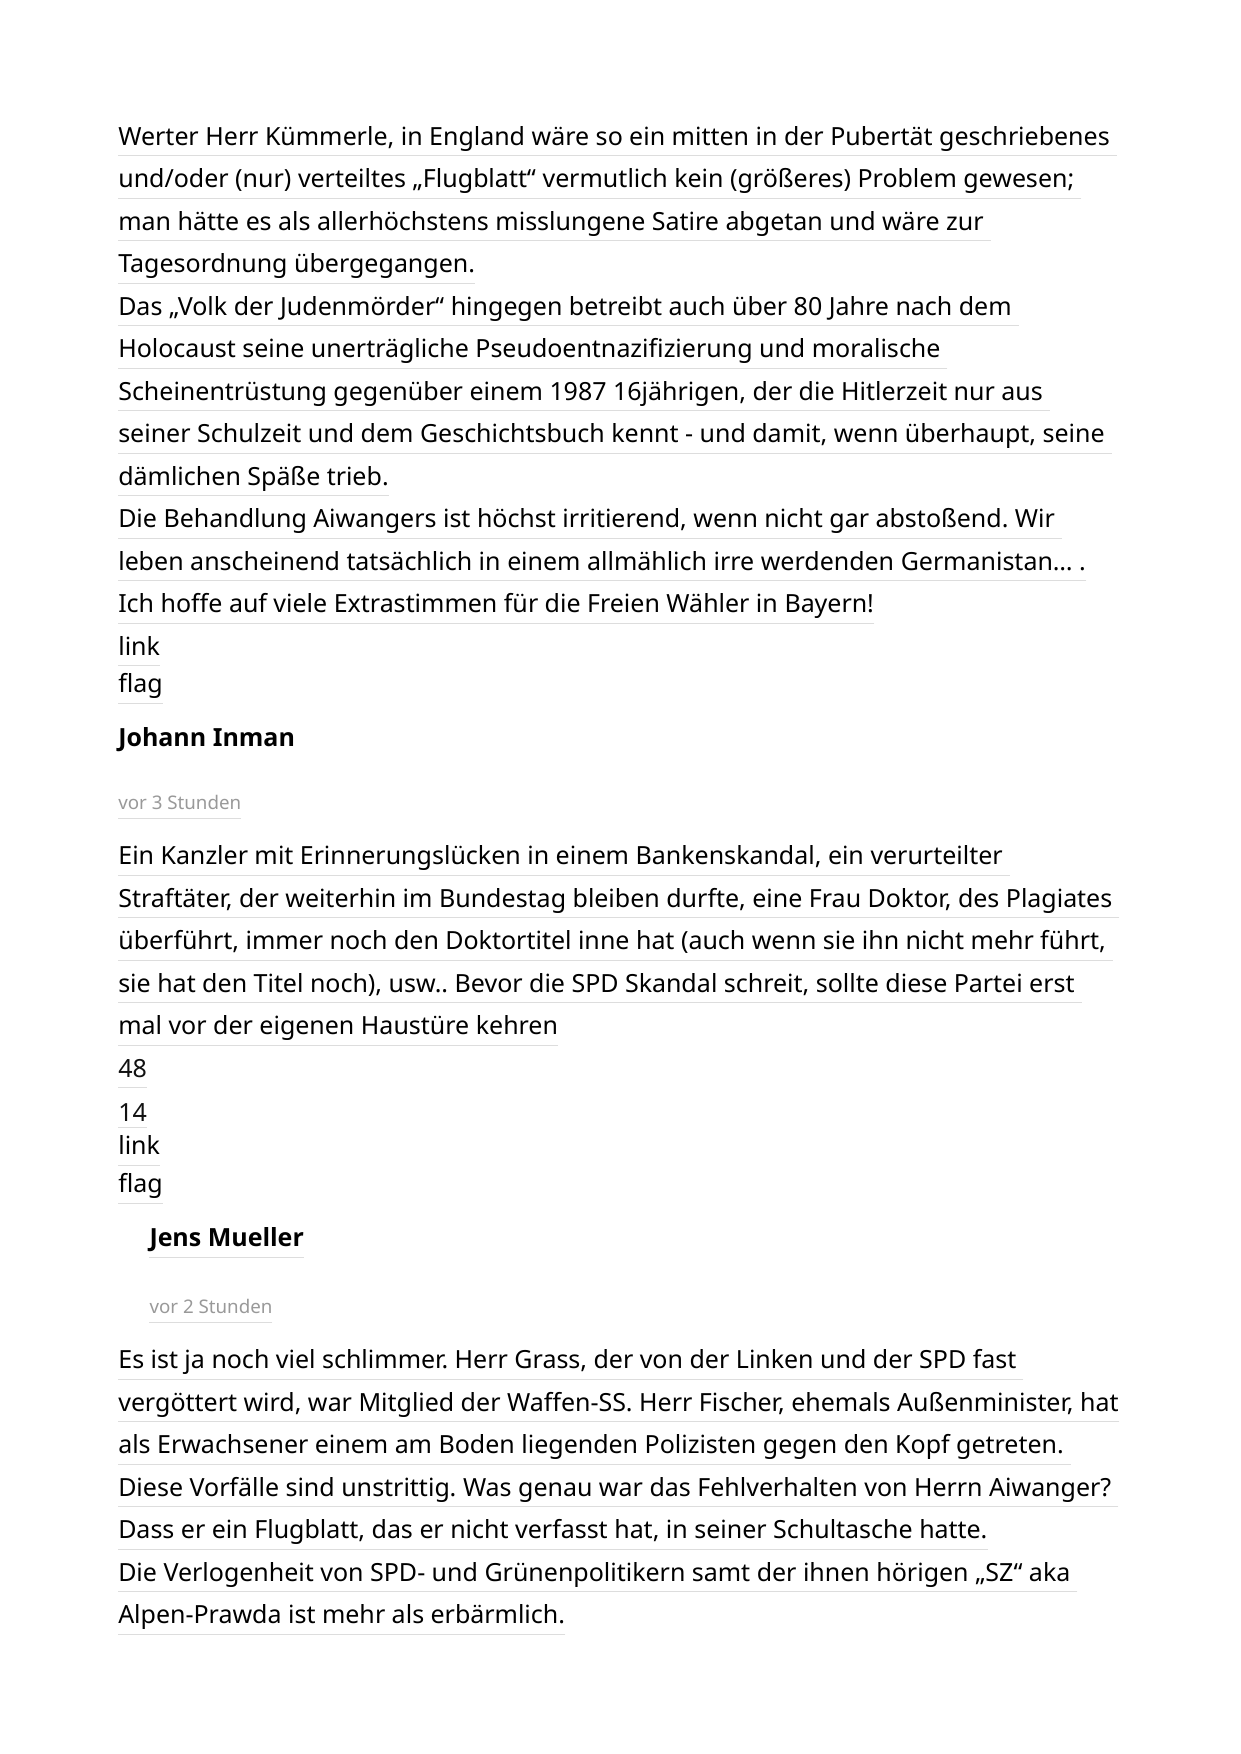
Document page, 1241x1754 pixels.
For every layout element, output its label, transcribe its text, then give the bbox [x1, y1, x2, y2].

text link [118, 1128, 1122, 1166]
text vor 3 Stunden [118, 789, 1117, 819]
text Johann Inman [118, 720, 1122, 754]
text Es ist ja noch viel schlimmer. Herr Grass, der von der Linken und der SPD fast vergöttert wird, war Mitglied der Waffen-SS. Herr Fischer, ehemals Außenminister, hat als Erwachsener einem am Boden liegenden Polizisten gegen den Kopf getreten. Diese Vorfälle sind unstrittig. Was genau war das Fehlverhalten von Herrn Aiwanger? Dass er ein Flugblatt, das er nicht verfasst hat, in seiner Schultasche hatte. Die Verlogenheit von SPD- und Grünenpolitikern samt der ihnen hörigen „SZ“ aka Alpen-Prawda ist mehr als erbärmlich. [118, 1342, 1122, 1635]
text Werter Herr Kümmerle, in England wäre so ein mitten in der Pubertät geschriebenes und/oder (nur) verteiltes „Flugblatt“ vermutlich kein (größeres) Problem gewesen; man hätte es als allerhöchstens misslungene Satire abgetan und wäre zur Tagesordnung übergegangen. Das „Volk der Judenmörder“ hingegen betreibt auch über 80 Jahre nach dem Holocaust seine unerträgliche Pseudoentnazifizierung und moralische Scheinentrüstung gegenüber einem 1987 16jährigen, der die Hitlerzeit nur aus seiner Schulzeit und dem Geschichtsbuch kennt - und damit, wenn überhaupt, seine dämlichen Späße trieb. Die Behandlung Aiwangers ist höchst irritierend, wenn nicht gar abstoßend. Wir leben anscheinend tatsächlich in einem allmählich irre werdenden Germanistan… . Ich hoffe auf viele Extrastimmen für die Freien Wähler in Bayern! [118, 118, 1122, 624]
text Ein Kanzler mit Erinnerungslücken in einem Bankenskandal, ein verurteilter Straftäter, der weiterhin im Bundestag bleiben durfte, eine Frau Doktor, des Plagiates überführt, immer noch den Doktortitel inne hat (auch wenn sie ihn nicht mehr führt, sie hat den Titel noch), usw.. Bevor die SPD Skandal schreit, sollte diese Partei erst mal vor der eigenen Haustüre kehren [118, 838, 1122, 1046]
text Jens Mueller [149, 1220, 1122, 1258]
text link [118, 628, 1122, 666]
text vor 2 Stunden [149, 1293, 1117, 1323]
text flag [118, 666, 1122, 704]
text flag [118, 1166, 1122, 1204]
text 48 [118, 1050, 1122, 1088]
text 14 [118, 1093, 1122, 1128]
